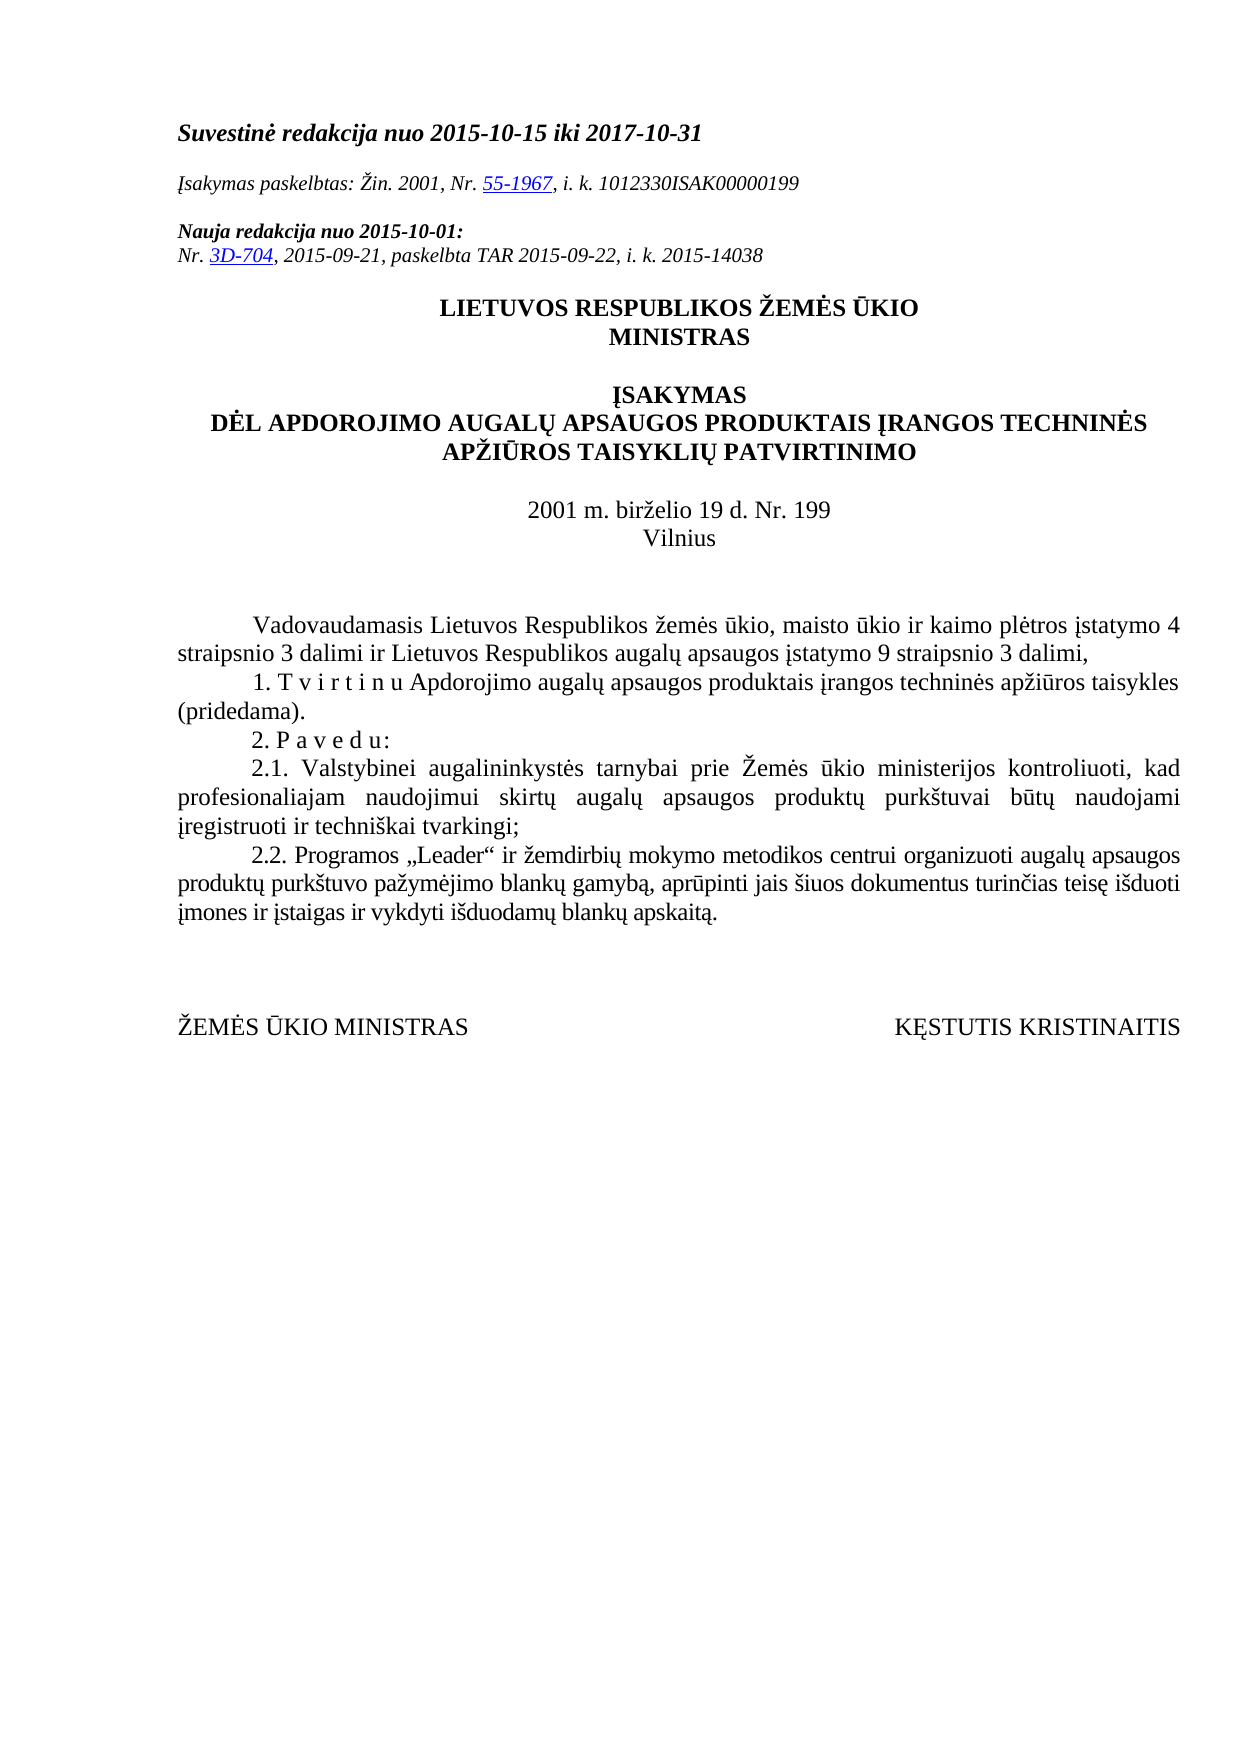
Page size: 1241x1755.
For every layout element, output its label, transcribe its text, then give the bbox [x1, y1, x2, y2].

text Vilnius [177, 523, 1181, 552]
text MINISTRAS [177, 322, 1181, 351]
text Vadovaudamasis Lietuvos Respublikos žemės ūkio, maisto ūkio ir kaimo plėtros įstatymo 4 straipsnio 3 dalimi ir Lietuvos Respublikos augalų apsaugos įstatymo 9 straipsnio 3 dalimi, [177, 610, 1181, 667]
text ĮSAKYMAS [177, 380, 1181, 408]
text 2.2. Programos „Leader“ ir žemdirbių mokymo metodikos centrui organizuoti augalų apsaugos produktų purkštuvo pažymėjimo blankų gamybą, aprūpinti jais šiuos dokumentus turinčias teisę išduoti įmones ir įstaigas ir vykdyti išduodamų blankų apskaitą. [177, 840, 1181, 926]
text Nr. 3D-704, 2015-09-21, paskelbta TAR 2015-09-22, i. k. 2015-14038 [177, 243, 1181, 267]
text 2001 m. birželio 19 d. Nr. 199 [177, 495, 1181, 523]
text 2.Pavedu: [177, 725, 1181, 753]
text 1. T v i r t i n u Apdorojimo augalų apsaugos produktais įrangos techninės apžiūros taisykles (pridedama). [177, 667, 1181, 725]
text Nauja redakcija nuo 2015-10-01: [177, 219, 1181, 243]
text DĖL APDOROJIMO AUGALŲ APSAUGOS PRODUKTAIS ĮRANGOS TECHNINĖS APŽIŪROS TAISYKLIŲ PATVIRTINIMO [177, 408, 1181, 466]
text Suvestinė redakcija nuo 2015-10-15 iki 2017-10-31 [177, 118, 1181, 147]
text LIETUVOS RESPUBLIKOS ŽEMĖS ŪKIO [177, 293, 1181, 322]
text 2.1. Valstybinei augalininkystės tarnybai prie Žemės ūkio ministerijos kontroliuoti, kad profesionaliajam naudojimui skirtų augalų apsaugos produktų purkštuvai būtų naudojami įregistruoti ir techniškai tvarkingi; [177, 753, 1181, 840]
text ŽEMĖS ŪKIO MINISTRAS KĘSTUTIS KRISTINAITIS [177, 1012, 1181, 1041]
text Įsakymas paskelbtas: Žin. 2001, Nr. 55-1967, i. k. 1012330ISAK00000199 [177, 171, 1181, 195]
